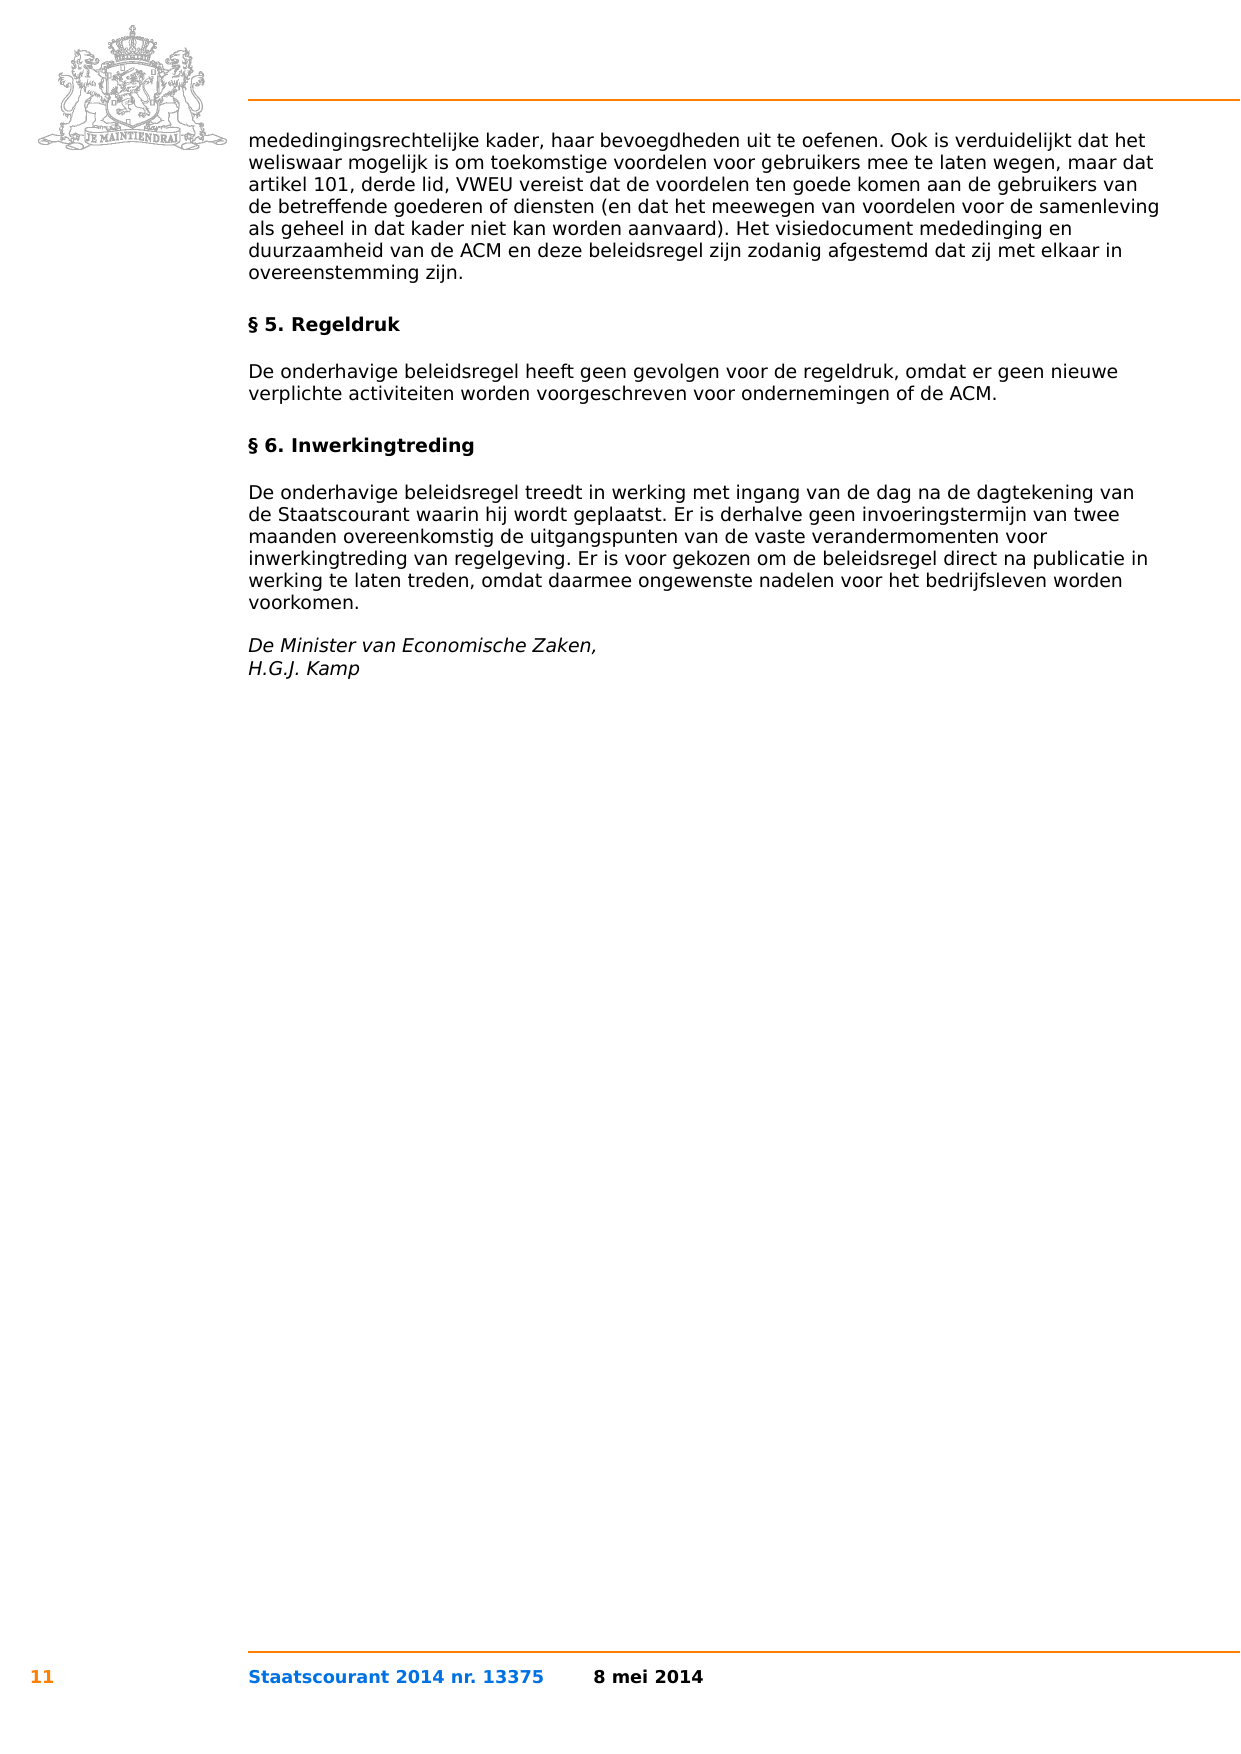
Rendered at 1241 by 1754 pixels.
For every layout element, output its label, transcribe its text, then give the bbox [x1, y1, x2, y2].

text De onderhavige beleidsregel treedt in werking met ingang van de dag na de dagtekening van de Staatscourant waarin hij wordt geplaatst. Er is derhalve geen invoeringstermijn van twee maanden overeenkomstig de uitgangspunten van de vaste verandermomenten voor inwerkingtreding van regelgeving. Er is voor gekozen om de beleidsregel direct na publicatie in werking te laten treden, omdat daarmee ongewenste nadelen voor het bedrijfsleven worden voorkomen. [248, 482, 1163, 613]
subtitle § 5. Regeldruk [248, 314, 1163, 336]
text mededingingsrechtelijke kader, haar bevoegdheden uit te oefenen. Ook is verduidelijkt dat het weliswaar mogelijk is om toekomstige voordelen voor gebruikers mee te laten wegen, maar dat artikel 101, derde lid, VWEU vereist dat de voordelen ten goede komen aan de gebruikers van de betreffende goederen of diensten (en dat het meewegen van voordelen voor de samenleving als geheel in dat kader niet kan worden aanvaard). Het visiedocument mededinging en duurzaamheid van de ACM en deze beleidsregel zijn zodanig afgestemd dat zij met elkaar in overeenstemming zijn. [248, 130, 1163, 284]
picture [38, 25, 227, 150]
text De Minister van Economische Zaken, H.G.J. Kamp [248, 635, 1163, 679]
subtitle § 6. Inwerkingtreding [248, 435, 1163, 457]
text De onderhavige beleidsregel heeft geen gevolgen voor de regeldruk, omdat er geen nieuwe verplichte activiteiten worden voorgeschreven voor ondernemingen of de ACM. [248, 361, 1163, 405]
